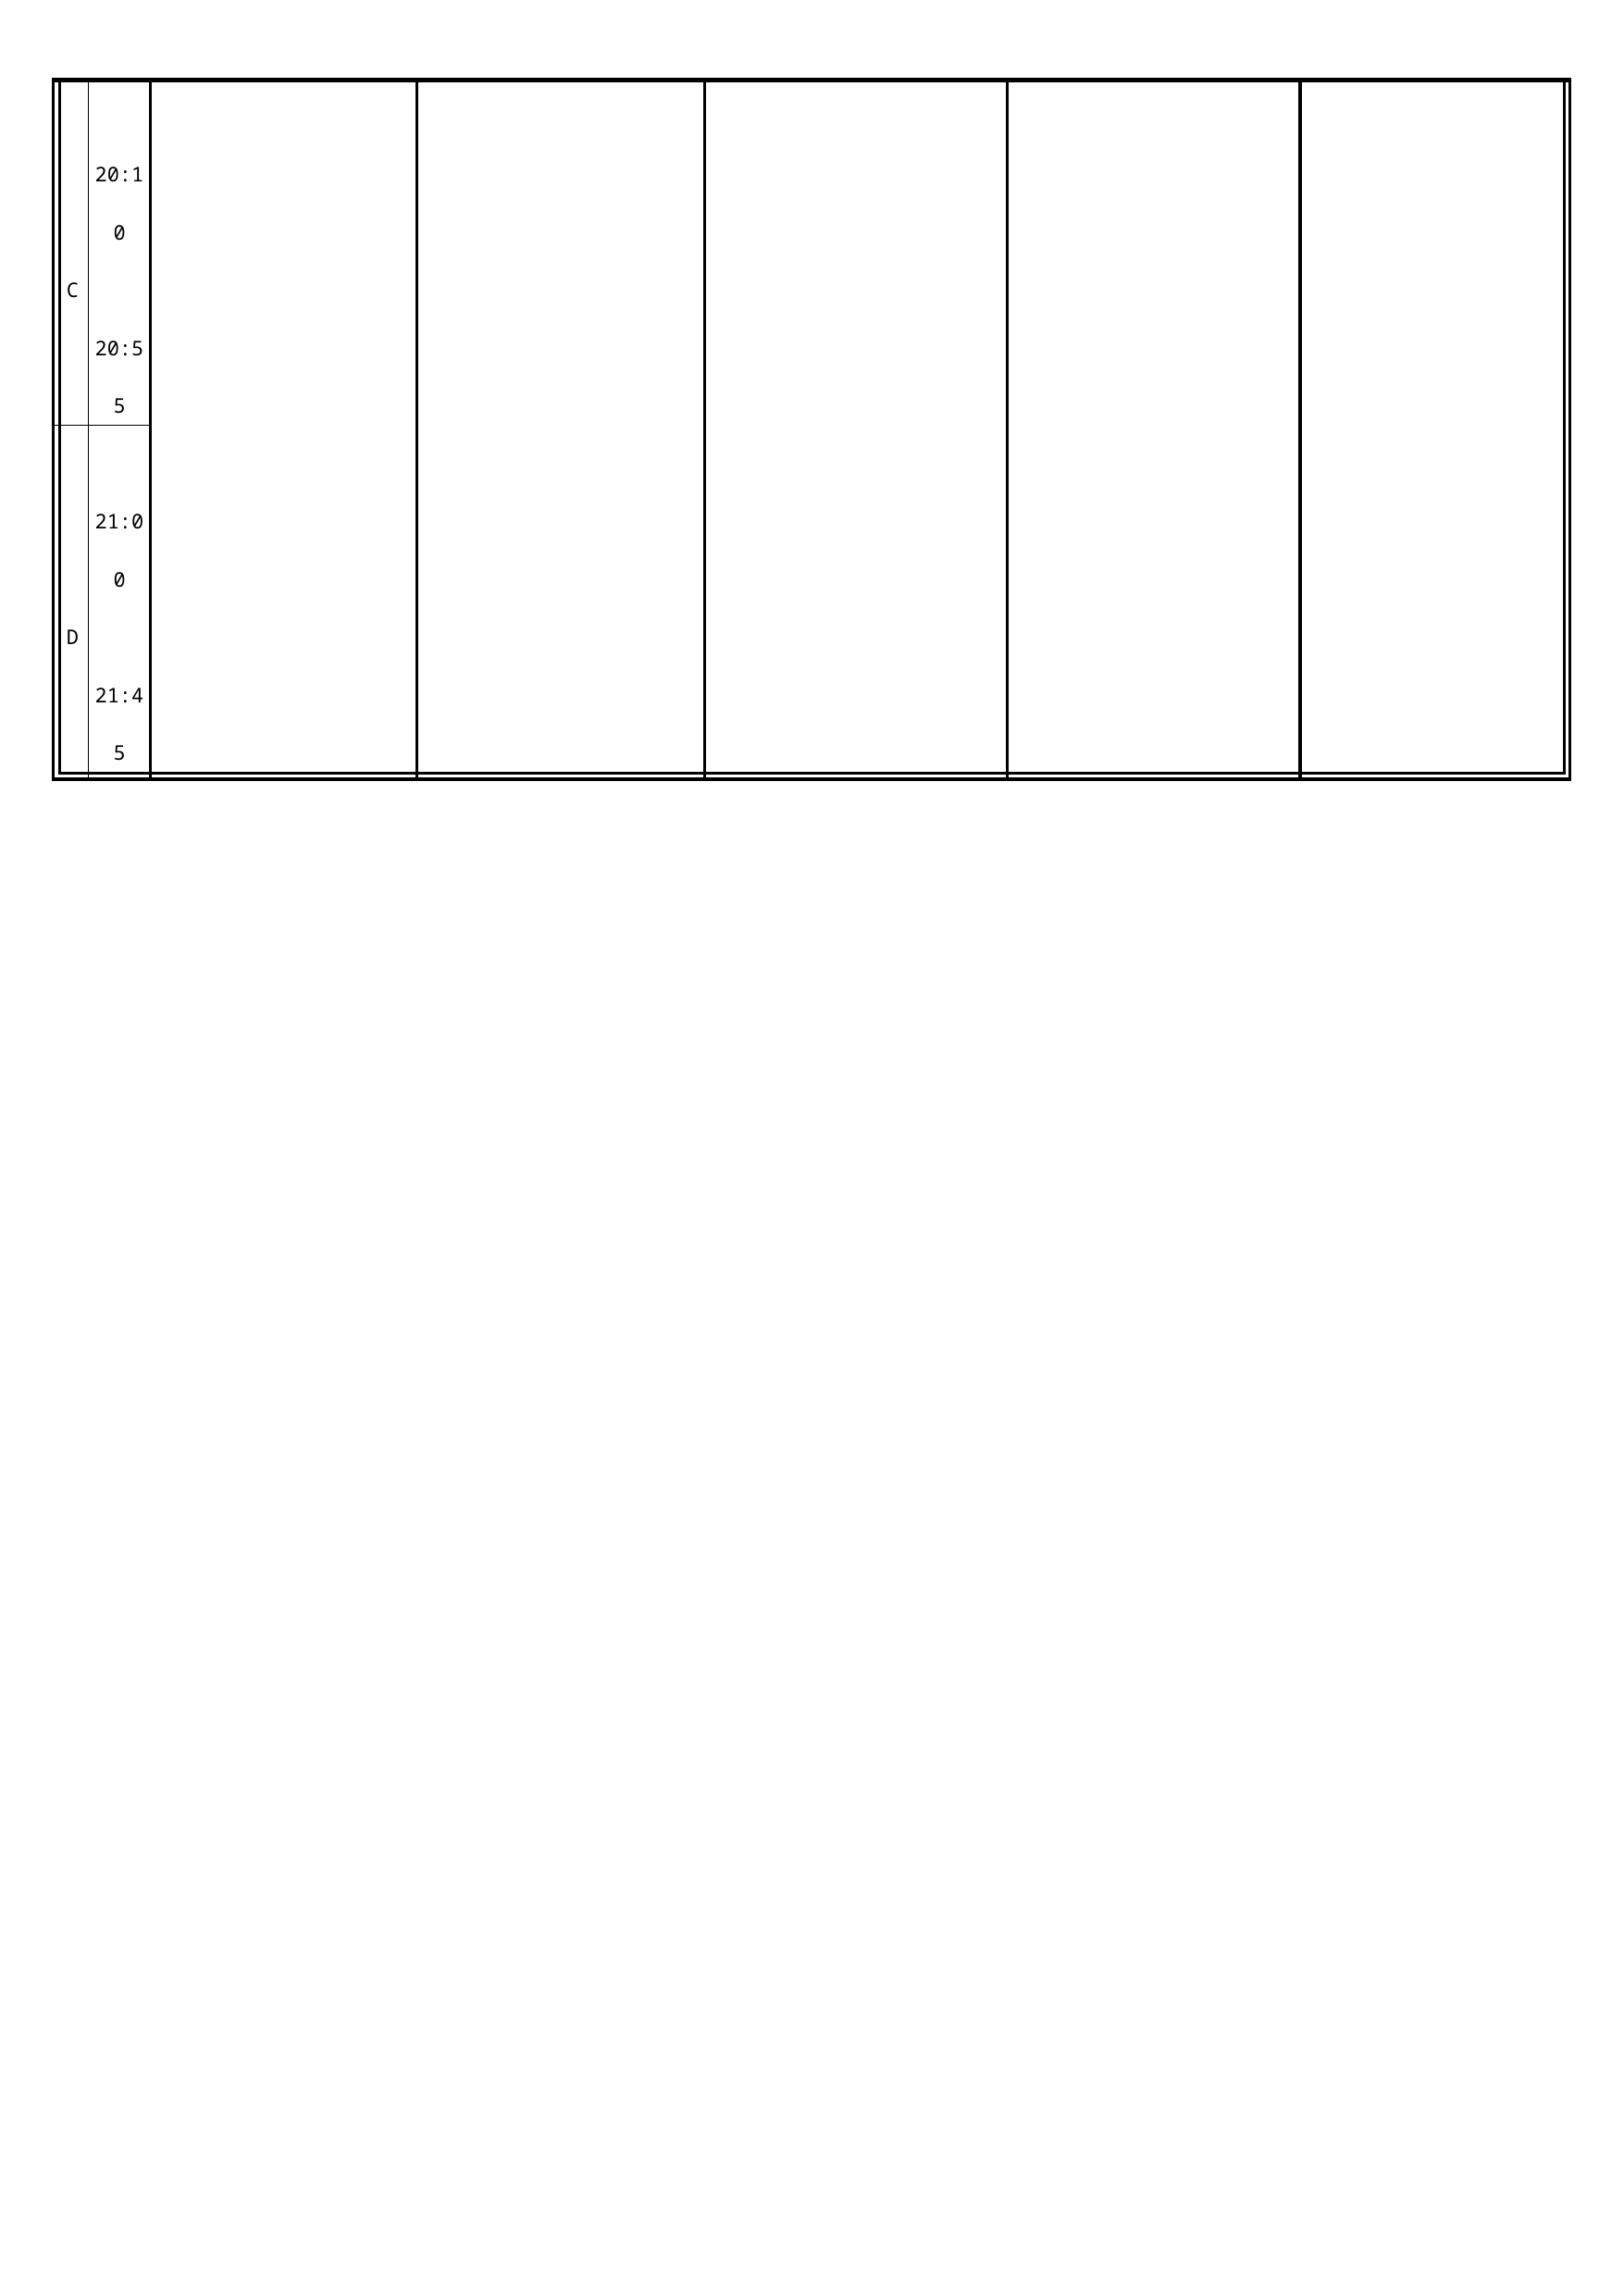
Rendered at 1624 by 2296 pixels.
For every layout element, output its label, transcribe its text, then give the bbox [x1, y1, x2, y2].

table_cell [1009, 82, 1298, 772]
table_cell 21:00 21:45 [89, 426, 149, 772]
table_cell [418, 82, 703, 772]
table_cell 20:10 20:55 [89, 82, 149, 425]
table_cell D [61, 426, 88, 772]
table_cell [152, 82, 415, 772]
table_cell C [61, 82, 88, 425]
table_cell [1302, 82, 1563, 772]
table_cell [706, 82, 1006, 772]
